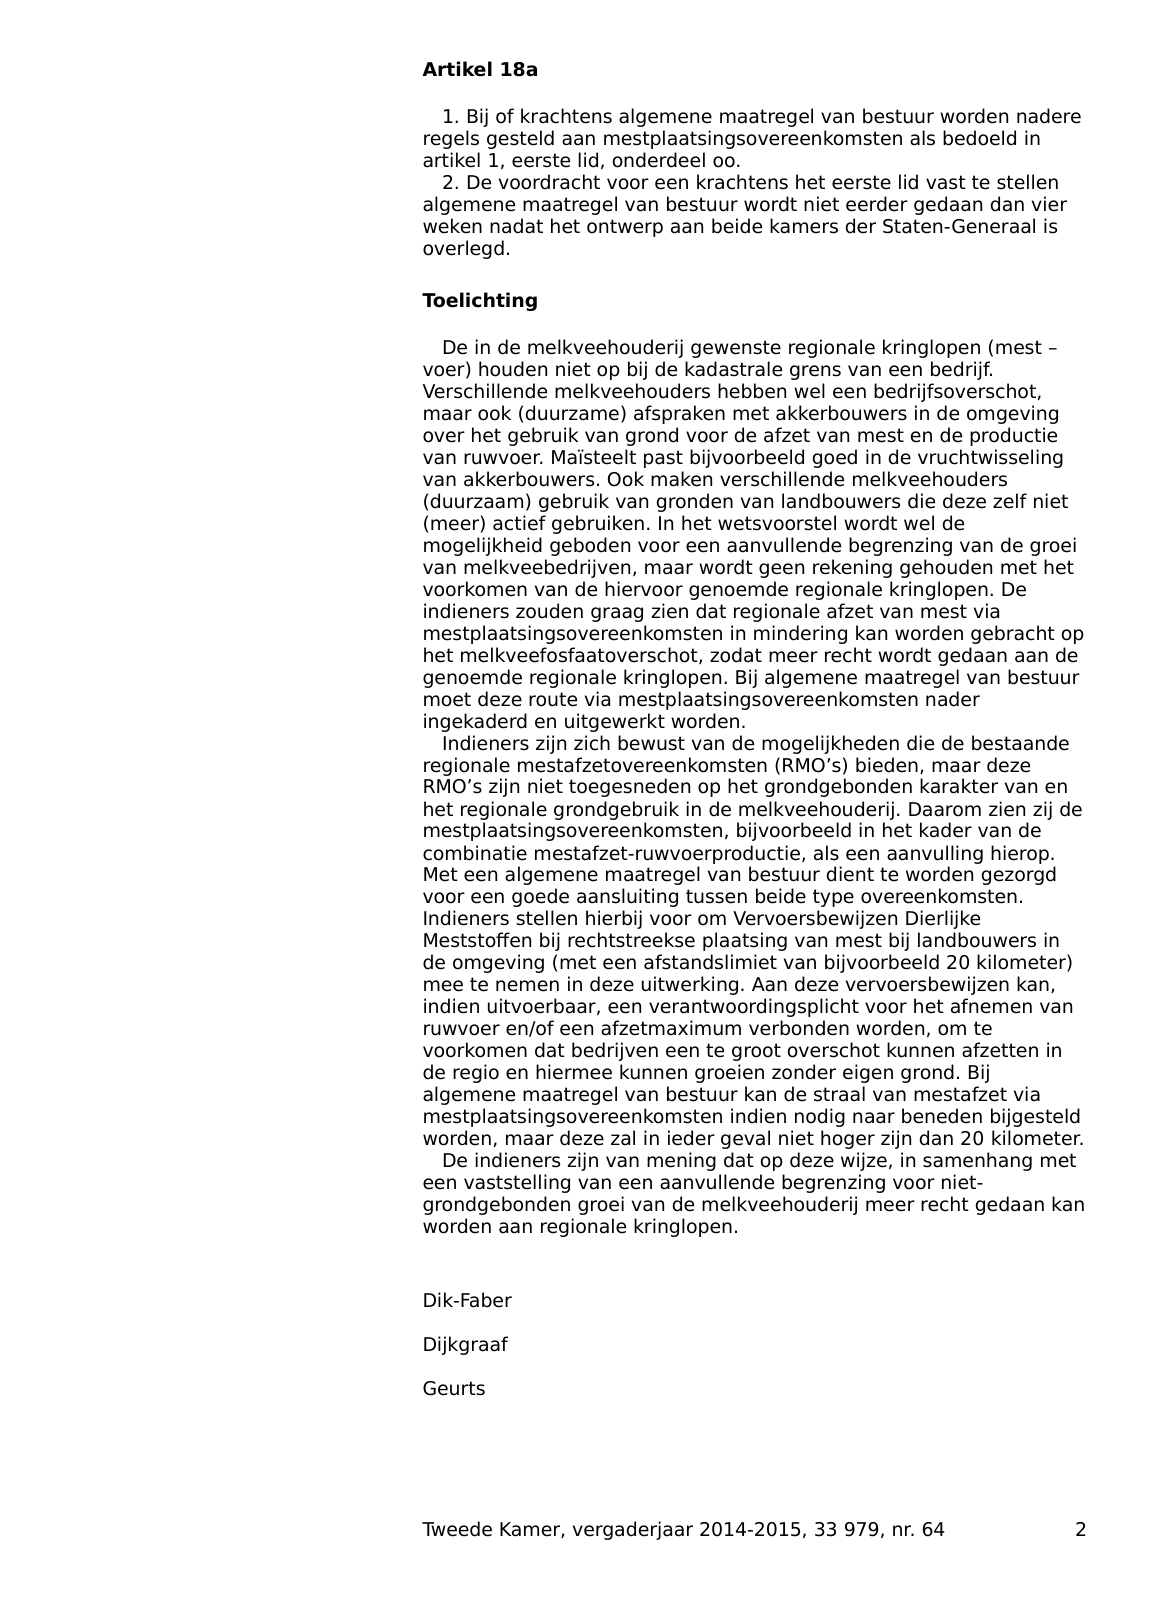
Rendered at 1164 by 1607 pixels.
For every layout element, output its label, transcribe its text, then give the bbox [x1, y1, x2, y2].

text Dik-Faber Dijkgraaf Geurts [422, 1268, 1087, 1400]
text De indieners zijn van mening dat op deze wijze, in samenhang met een vaststelling van een aanvullende begrenzing voor niet-grondgebonden groei van de melkveehouderij meer recht gedaan kan worden aan regionale kringlopen. [422, 1150, 1087, 1238]
subtitle Artikel 18a [422, 59, 1087, 81]
text Indieners zijn zich bewust van de mogelijkheden die de bestaande regionale mestafzetovereenkomsten (RMO’s) bieden, maar deze RMO’s zijn niet toegesneden op het grondgebonden karakter van en het regionale grondgebruik in de melkveehouderij. Daarom zien zij de mestplaatsingsovereenkomsten, bijvoorbeeld in het kader van de combinatie mestafzet-ruwvoerproductie, als een aanvulling hierop. Met een algemene maatregel van bestuur dient te worden gezorgd voor een goede aansluiting tussen beide type overeenkomsten. Indieners stellen hierbij voor om Vervoersbewijzen Dierlijke Meststoffen bij rechtstreekse plaatsing van mest bij landbouwers in de omgeving (met een afstandslimiet van bijvoorbeeld 20 kilometer) mee te nemen in deze uitwerking. Aan deze vervoersbewijzen kan, indien uitvoerbaar, een verantwoordingsplicht voor het afnemen van ruwvoer en/of een afzetmaximum verbonden worden, om te voorkomen dat bedrijven een te groot overschot kunnen afzetten in de regio en hiermee kunnen groeien zonder eigen grond. Bij algemene maatregel van bestuur kan de straal van mestafzet via mestplaatsingsovereenkomsten indien nodig naar beneden bijgesteld worden, maar deze zal in ieder geval niet hoger zijn dan 20 kilometer. [422, 732, 1087, 1150]
text 2. De voordracht voor een krachtens het eerste lid vast te stellen algemene maatregel van bestuur wordt niet eerder gedaan dan vier weken nadat het ontwerp aan beide kamers der Staten-Generaal is overlegd. [422, 172, 1087, 260]
text De in de melkveehouderij gewenste regionale kringlopen (mest – voer) houden niet op bij de kadastrale grens van een bedrijf. Verschillende melkveehouders hebben wel een bedrijfsoverschot, maar ook (duurzame) afspraken met akkerbouwers in de omgeving over het gebruik van grond voor de afzet van mest en de productie van ruwvoer. Maïsteelt past bijvoorbeeld goed in de vruchtwisseling van akkerbouwers. Ook maken verschillende melkveehouders (duurzaam) gebruik van gronden van landbouwers die deze zelf niet (meer) actief gebruiken. In het wetsvoorstel wordt wel de mogelijkheid geboden voor een aanvullende begrenzing van de groei van melkveebedrijven, maar wordt geen rekening gehouden met het voorkomen van de hiervoor genoemde regionale kringlopen. De indieners zouden graag zien dat regionale afzet van mest via mestplaatsingsovereenkomsten in mindering kan worden gebracht op het melkveefosfaatoverschot, zodat meer recht wordt gedaan aan de genoemde regionale kringlopen. Bij algemene maatregel van bestuur moet deze route via mestplaatsingsovereenkomsten nader ingekaderd en uitgewerkt worden. [422, 337, 1087, 732]
text 1. Bij of krachtens algemene maatregel van bestuur worden nadere regels gesteld aan mestplaatsingsovereenkomsten als bedoeld in artikel 1, eerste lid, onderdeel oo. [422, 106, 1087, 172]
subtitle Toelichting [422, 290, 1087, 312]
